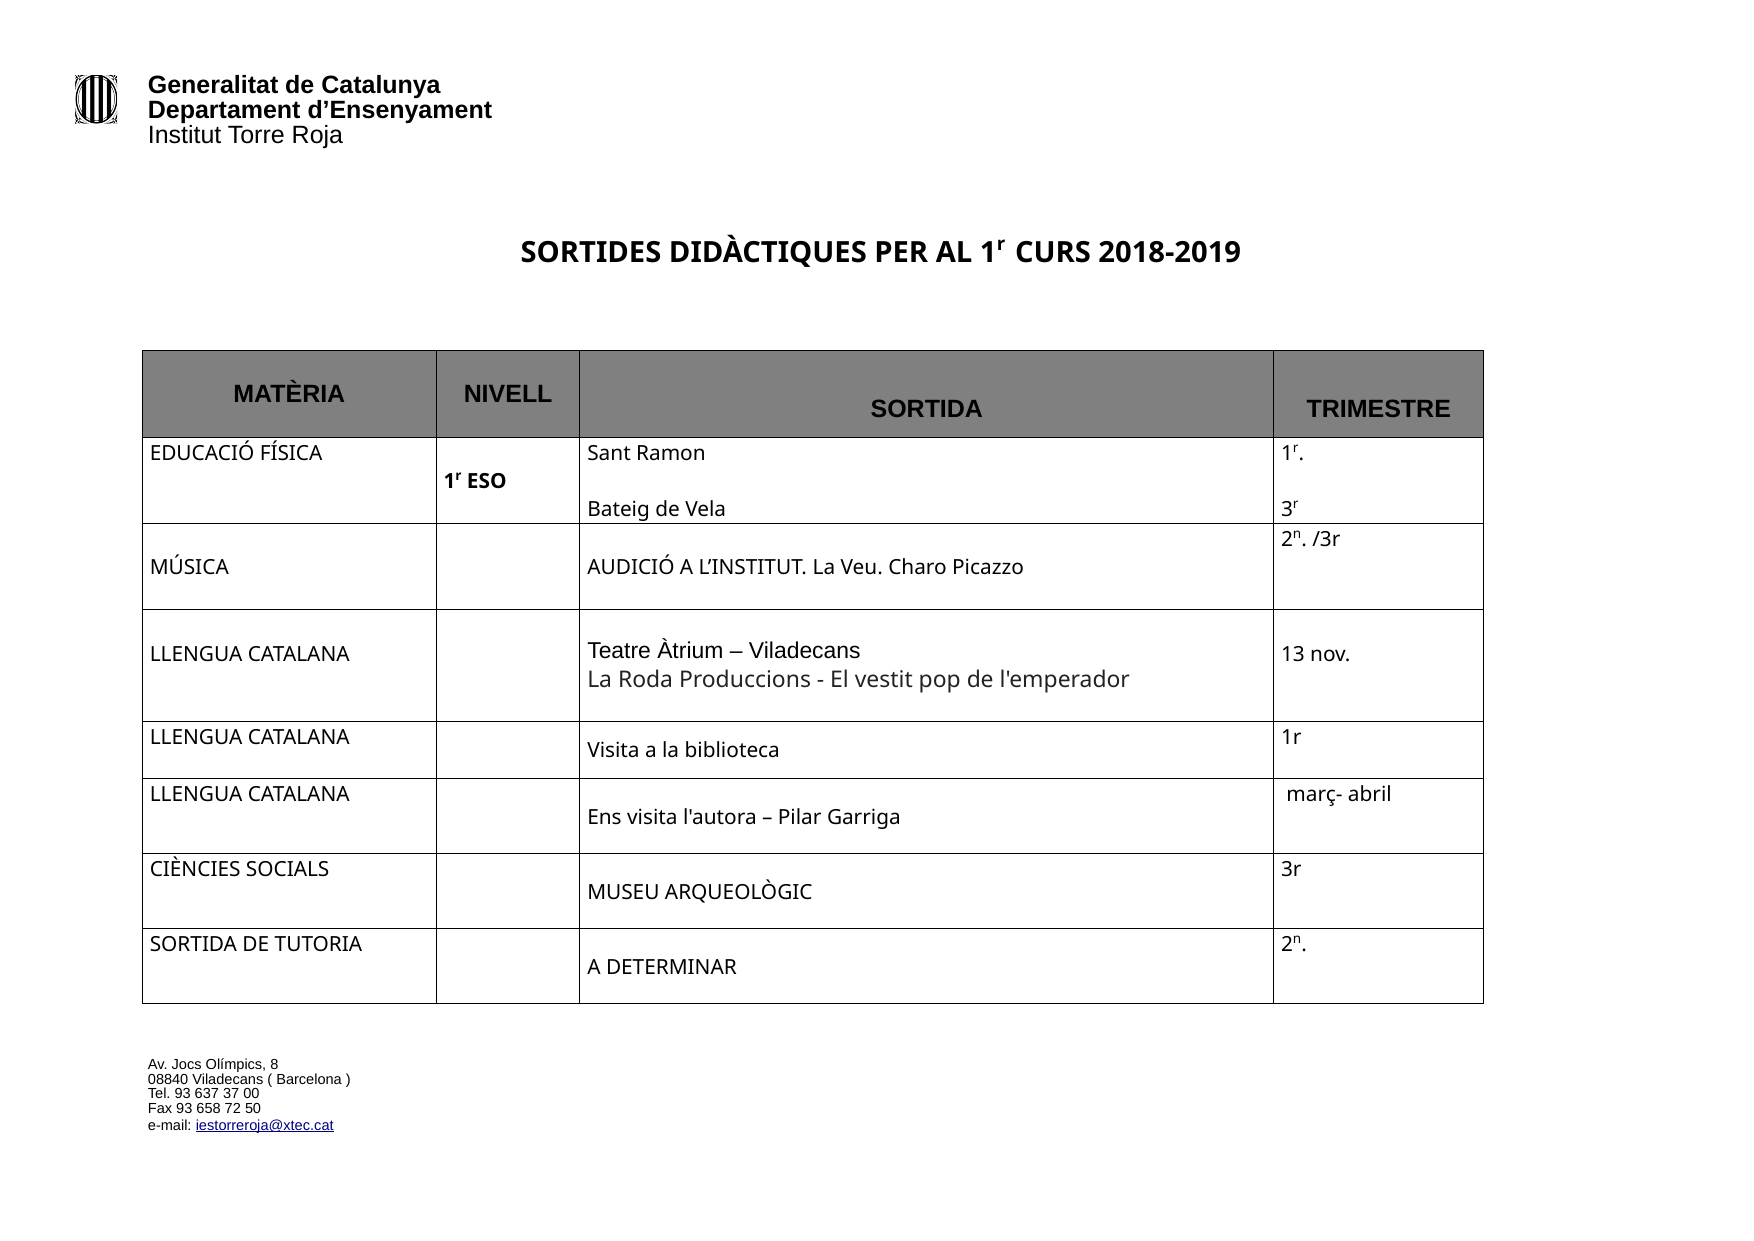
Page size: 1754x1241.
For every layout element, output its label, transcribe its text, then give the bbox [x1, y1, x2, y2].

table_cell LLENGUA CATALANA [143, 610, 436, 721]
table_cell 1r [1274, 722, 1483, 778]
table_cell Ens visita l'autora – Pilar Garriga [580, 779, 1273, 853]
table_cell 1r. 3r [1274, 438, 1483, 523]
table_cell [437, 854, 579, 928]
table_cell març- abril [1274, 779, 1483, 853]
table_cell SORTIDA DE TUTORIA [143, 929, 436, 1003]
table_cell [437, 524, 579, 609]
table_cell 13 nov. [1274, 610, 1483, 721]
table_header MATÈRIA [143, 351, 436, 437]
table_cell 2n. /3r [1274, 524, 1483, 609]
table_header TRIMESTRE [1274, 351, 1483, 437]
table_cell MÚSICA [143, 524, 436, 609]
table_cell LLENGUA CATALANA [143, 779, 436, 853]
table_cell A DETERMINAR [580, 929, 1273, 1003]
table_cell [437, 722, 579, 778]
table_cell Visita a la biblioteca [580, 722, 1273, 778]
table_cell LLENGUA CATALANA [143, 722, 436, 778]
text SORTIDES DIDÀCTIQUES PER AL 1r CURS 2018-2019 [148, 231, 1606, 271]
table_cell CIÈNCIES SOCIALS [143, 854, 436, 928]
table_cell MUSEU ARQUEOLÒGIC [580, 854, 1273, 928]
table_cell 3r [1274, 854, 1483, 928]
table_cell Teatre Àtrium – Viladecans La Roda Produccions - El vestit pop de l'emperador [580, 610, 1273, 721]
table_header NIVELL [437, 351, 579, 437]
table_cell AUDICIÓ A L’INSTITUT. La Veu. Charo Picazzo [580, 524, 1273, 609]
table_cell [437, 929, 579, 1003]
table_cell Sant Ramon Bateig de Vela [580, 438, 1273, 523]
table_cell [437, 779, 579, 853]
table_cell [437, 610, 579, 721]
table_cell EDUCACIÓ FÍSICA [143, 438, 436, 523]
table_cell 2n. [1274, 929, 1483, 1003]
table_header SORTIDA [580, 351, 1273, 437]
table_cell 1r ESO [437, 438, 579, 523]
